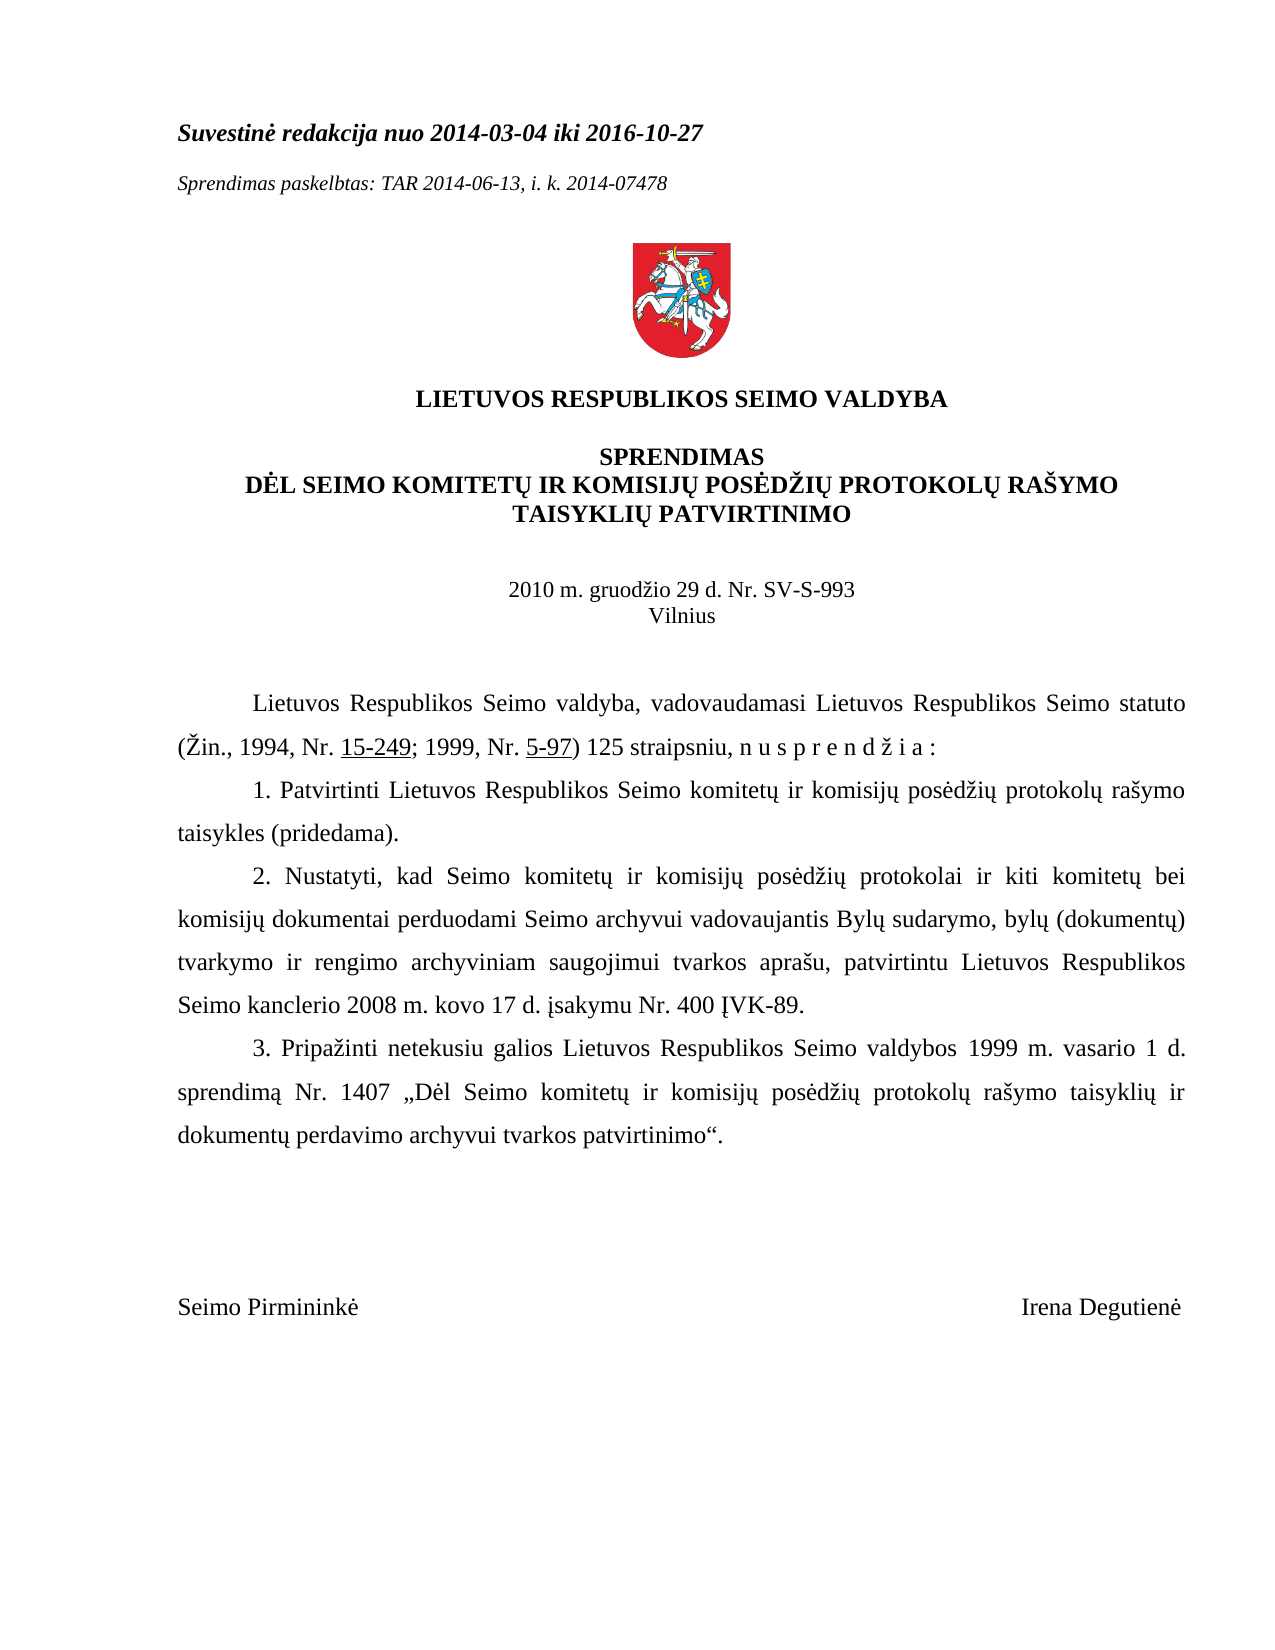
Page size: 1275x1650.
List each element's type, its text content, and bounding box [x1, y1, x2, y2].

text SPRENDIMAS [177, 442, 1186, 471]
text Lietuvos Respublikos Seimo valdyba, vadovaudamasi Lietuvos Respublikos Seimo statuto (Žin., 1994, Nr. 15-249; 1999, Nr. 5-97) 125 straipsniu, n u s p r e n d ž i a : [177, 688, 1186, 760]
text 3. Pripažinti netekusiu galios Lietuvos Respublikos Seimo valdybos 1999 m. vasario 1 d. sprendimą Nr. 1407 „Dėl Seimo komitetų ir komisijų posėdžių protokolų rašymo taisyklių ir dokumentų perdavimo archyvui tvarkos patvirtinimo“. [177, 1033, 1186, 1148]
text Seimo Pirmininkė Irena Degutienė [177, 1292, 1186, 1321]
text LIETUVOS RESPUBLIKOS SEIMO VALDYBA [177, 384, 1186, 413]
text 2. Nustatyti, kad Seimo komitetų ir komisijų posėdžių protokolai ir kiti komitetų bei komisijų dokumentai perduodami Seimo archyvui vadovaujantis Bylų sudarymo, bylų (dokumentų) tvarkymo ir rengimo archyviniam saugojimui tvarkos aprašu, patvirtintu Lietuvos Respublikos Seimo kanclerio 2008 m. kovo 17 d. įsakymu Nr. 400 ĮVK-89. [177, 861, 1186, 1019]
text DĖL SEIMO KOMITETŲ IR KOMISIJŲ POSĖDŽIŲ PROTOKOLŲ RAŠYMO TAISYKLIŲ PATVIRTINIMO [177, 471, 1186, 528]
text 1. Patvirtinti Lietuvos Respublikos Seimo komitetų ir komisijų posėdžių protokolų rašymo taisykles (pridedama). [177, 775, 1186, 847]
text 2010 m. gruodžio 29 d. Nr. SV-S-993 Vilnius [177, 576, 1186, 629]
text Sprendimas paskelbtas: TAR 2014-06-13, i. k. 2014-07478 [177, 171, 1186, 195]
text Suvestinė redakcija nuo 2014-03-04 iki 2016-10-27 [177, 118, 1186, 147]
